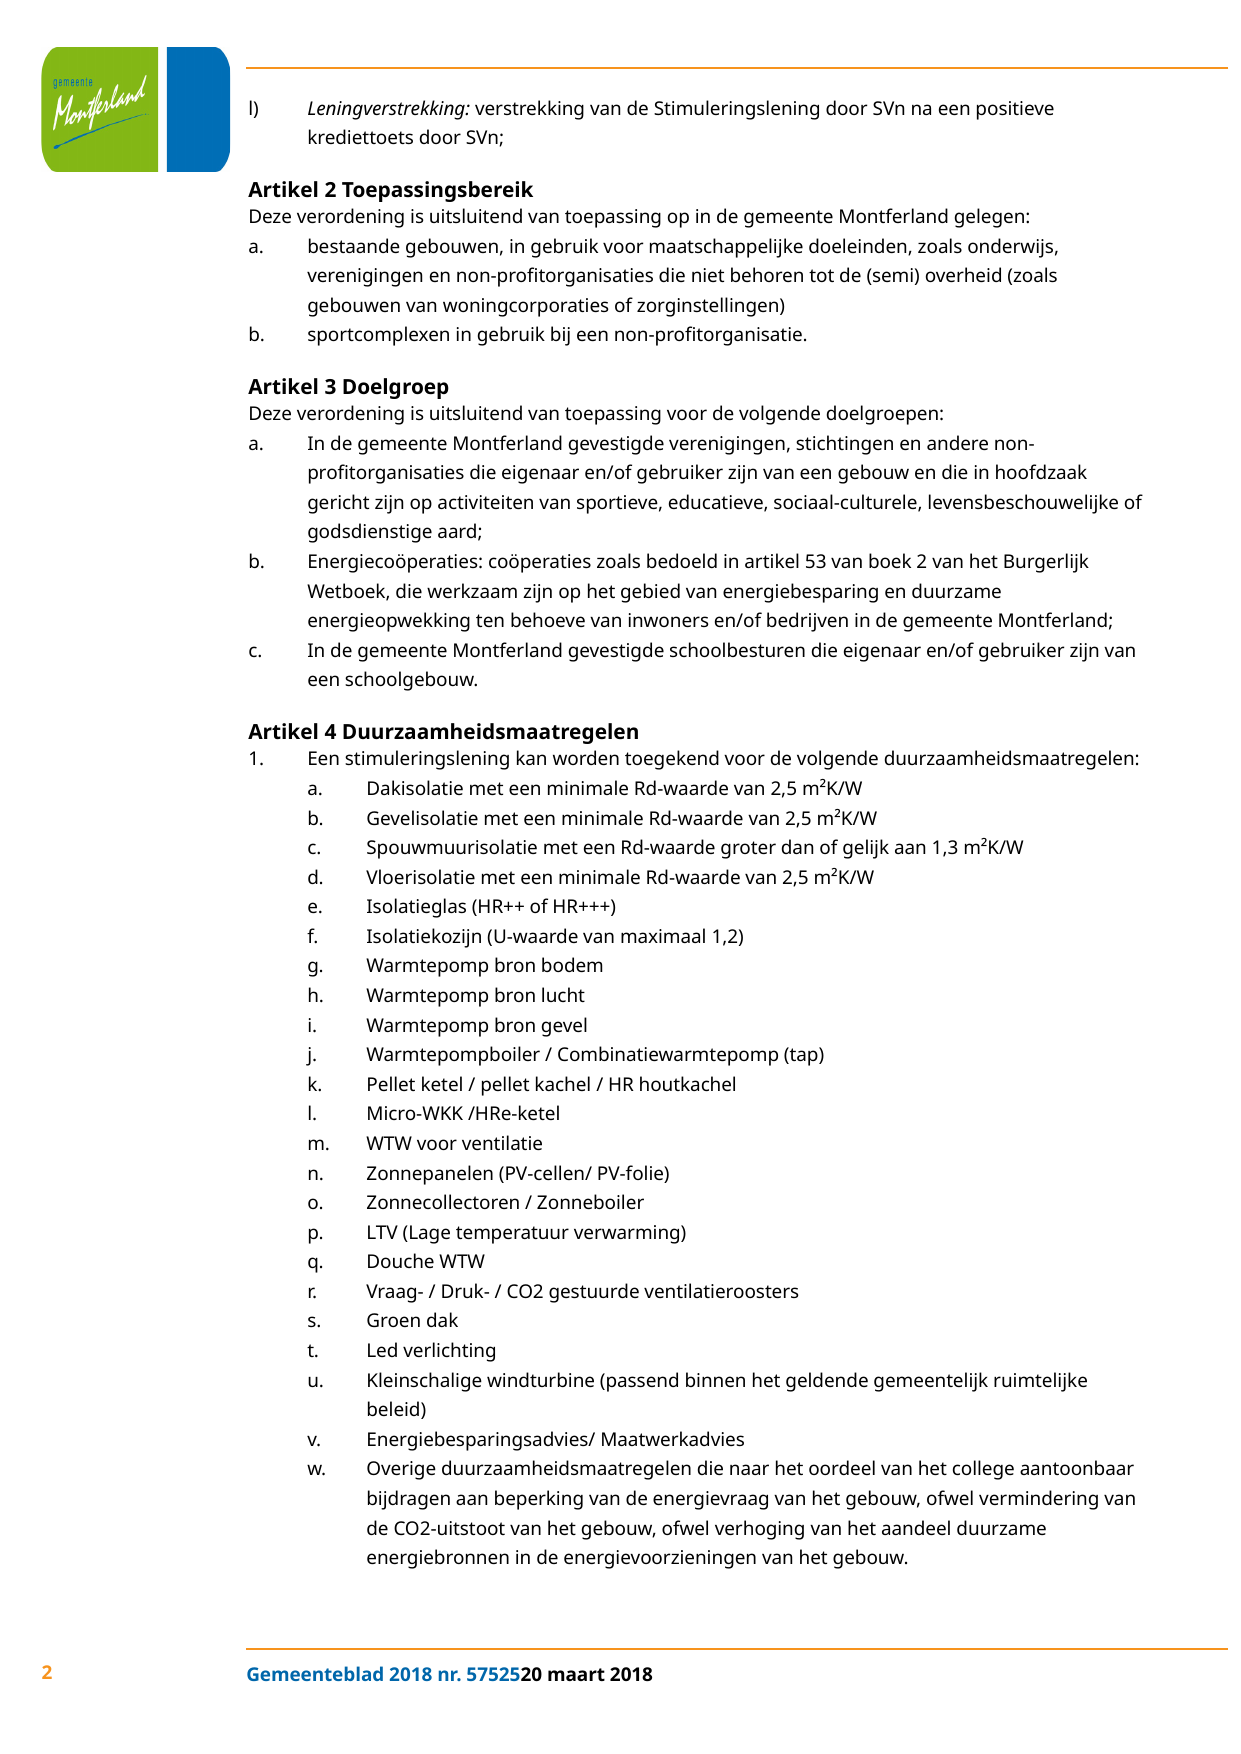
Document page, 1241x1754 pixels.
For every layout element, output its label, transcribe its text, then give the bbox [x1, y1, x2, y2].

list sportcomplexen in gebruik bij een non-profitorganisatie. [248, 322, 1152, 347]
list Vloerisolatie met een minimale Rd-waarde van 2,5 m²K/W [307, 864, 1152, 889]
list Zonnepanelen (PV-cellen/ PV-folie) [307, 1160, 1152, 1185]
list Gevelisolatie met een minimale Rd-waarde van 2,5 m²K/W [307, 805, 1152, 830]
text Artikel 2 Toepassingsbereik [248, 175, 1152, 203]
list In de gemeente Montferland gevestigde verenigingen, stichtingen en andere non-profitorganisaties die eigenaar en/of gebruiker zijn van een gebouw en die in hoofdzaak gericht zijn op activiteiten van sportieve, educatieve, sociaal-culturele, levensbeschouwelijke of godsdienstige aard; [248, 430, 1152, 544]
list Warmtepomp bron gevel [307, 1012, 1152, 1037]
list Vraag- / Druk- / CO2 gestuurde ventilatieroosters [307, 1278, 1152, 1304]
text Artikel 4 Duurzaamheidsmaatregelen [248, 717, 1152, 746]
list Isolatieglas (HR++ of HR+++) [307, 893, 1152, 919]
list bestaande gebouwen, in gebruik voor maatschappelijke doeleinden, zoals onderwijs, verenigingen en non-profitorganisaties die niet behoren tot de (semi) overheid (zoals gebouwen van woningcorporaties of zorginstellingen) [248, 233, 1152, 318]
list Groen dak [307, 1308, 1152, 1333]
list Energiecoöperaties: coöperaties zoals bedoeld in artikel 53 van boek 2 van het Burgerlijk Wetboek, die werkzaam zijn op het gebied van energiebesparing en duurzame energieopwekking ten behoeve van inwoners en/of bedrijven in de gemeente Montferland; [248, 548, 1152, 633]
list Zonnecollectoren / Zonneboiler [307, 1189, 1152, 1215]
list LTV (Lage temperatuur verwarming) [307, 1219, 1152, 1244]
text Deze verordening is uitsluitend van toepassing voor de volgende doelgroepen: [248, 400, 1152, 426]
list Kleinschalige windturbine (passend binnen het geldende gemeentelijk ruimtelijke beleid) [307, 1367, 1152, 1422]
list Isolatiekozijn (U-waarde van maximaal 1,2) [307, 923, 1152, 949]
list Spouwmuurisolatie met een Rd-waarde groter dan of gelijk aan 1,3 m²K/W [307, 834, 1152, 860]
list Leningverstrekking: verstrekking van de Stimuleringslening door SVn na een positieve krediettoets door SVn; [248, 95, 1152, 150]
list Warmtepomp bron lucht [307, 982, 1152, 1008]
list Warmtepompboiler / Combinatiewarmtepomp (tap) [307, 1041, 1152, 1067]
list Pellet ketel / pellet kachel / HR houtkachel [307, 1071, 1152, 1097]
list Energiebesparingsadvies/ Maatwerkadvies [307, 1426, 1152, 1452]
text Artikel 3 Doelgroep [248, 372, 1152, 400]
list Warmtepomp bron bodem [307, 953, 1152, 978]
list Dakisolatie met een minimale Rd-waarde van 2,5 m²K/W [307, 775, 1152, 801]
list Overige duurzaamheidsmaatregelen die naar het oordeel van het college aantoonbaar bijdragen aan beperking van de energievraag van het gebouw, ofwel vermindering van de CO2-uitstoot van het gebouw, ofwel verhoging van het aandeel duurzame energiebronnen in de energievoorzieningen van het gebouw. [307, 1456, 1152, 1570]
picture [41, 47, 231, 172]
list In de gemeente Montferland gevestigde schoolbesturen die eigenaar en/of gebruiker zijn van een schoolgebouw. [248, 637, 1152, 692]
text Deze verordening is uitsluitend van toepassing op in de gemeente Montferland gelegen: [248, 203, 1152, 229]
list WTW voor ventilatie [307, 1130, 1152, 1156]
list Een stimuleringslening kan worden toegekend voor de volgende duurzaamheidsmaatregelen: [248, 746, 1152, 771]
list Douche WTW [307, 1248, 1152, 1274]
list Led verlichting [307, 1337, 1152, 1363]
list Micro-WKK /HRe-ketel [307, 1101, 1152, 1126]
